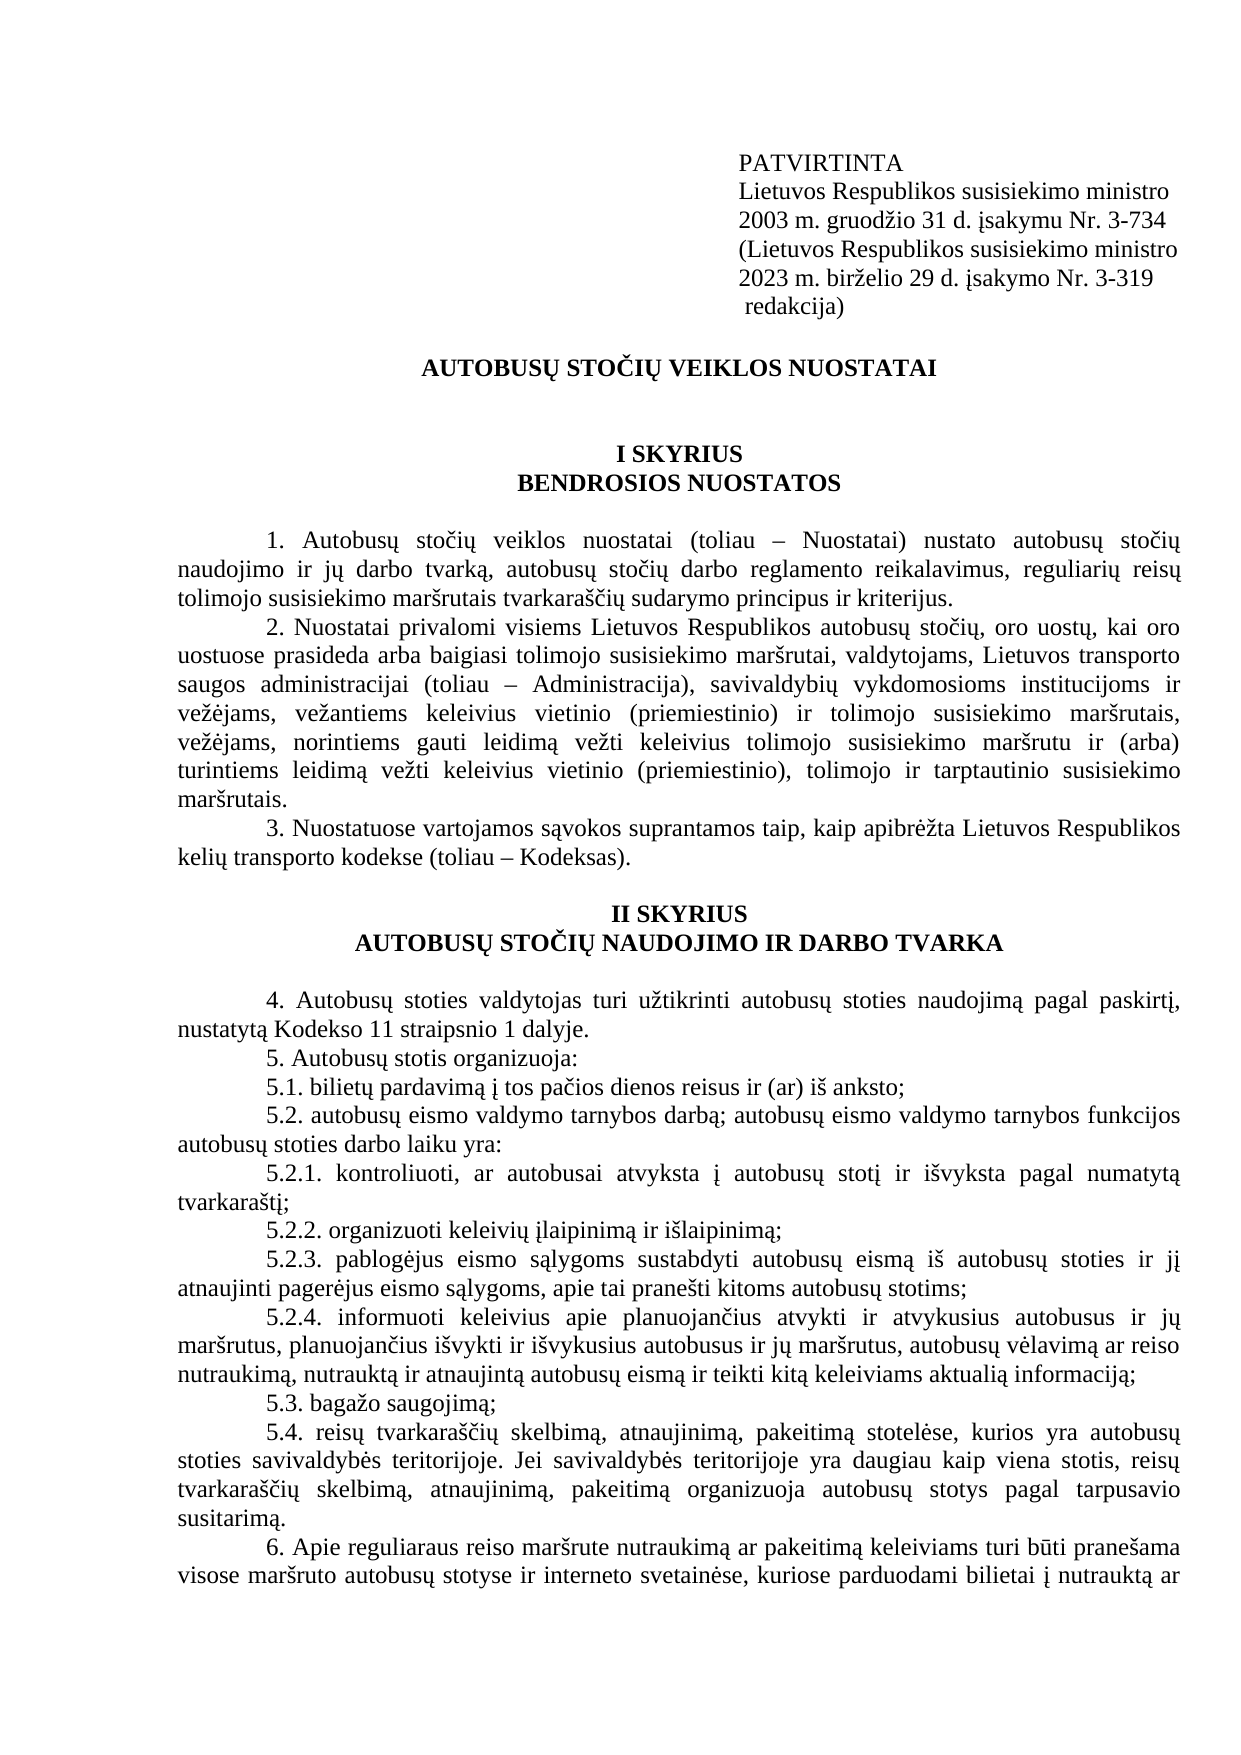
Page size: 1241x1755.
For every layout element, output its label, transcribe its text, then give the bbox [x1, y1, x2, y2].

text 5.2.3. pablogėjus eismo sąlygoms sustabdyti autobusų eismą iš autobusų stoties ir jį atnaujinti pagerėjus eismo sąlygoms, apie tai pranešti kitoms autobusų stotims; [177, 1244, 1181, 1302]
text 5.2.1. kontroliuoti, ar autobusai atvyksta į autobusų stotį ir išvyksta pagal numatytą tvarkaraštį; [177, 1158, 1181, 1216]
text AUTOBUSŲ STOČIŲ VEIKLOS NUOSTATAI [177, 353, 1181, 382]
text 1. Autobusų stočių veiklos nuostatai (toliau – Nuostatai) nustato autobusų stočių naudojimo ir jų darbo tvarką, autobusų stočių darbo reglamento reikalavimus, reguliarių reisų tolimojo susisiekimo maršrutais tvarkaraščių sudarymo principus ir kriterijus. [177, 526, 1181, 612]
text (Lietuvos Respublikos susisiekimo ministro 2023 m. birželio 29 d. įsakymo Nr. 3-319 [738, 234, 1181, 291]
text 5. Autobusų stotis organizuoja: [177, 1043, 1181, 1072]
text 4. Autobusų stoties valdytojas turi užtikrinti autobusų stoties naudojimą pagal paskirtį, nustatytą Kodekso 11 straipsnio 1 dalyje. [177, 986, 1181, 1043]
text Lietuvos Respublikos susisiekimo ministro 2003 m. gruodžio 31 d. įsakymu Nr. 3-734 [738, 176, 1181, 234]
text 5.4. reisų tvarkaraščių skelbimą, atnaujinimą, pakeitimą stotelėse, kurios yra autobusų stoties savivaldybės teritorijoje. Jei savivaldybės teritorijoje yra daugiau kaip viena stotis, reisų tvarkaraščių skelbimą, atnaujinimą, pakeitimą organizuoja autobusų stotys pagal tarpusavio susitarimą. [177, 1417, 1181, 1532]
text 5.2. autobusų eismo valdymo tarnybos darbą; autobusų eismo valdymo tarnybos funkcijos autobusų stoties darbo laiku yra: [177, 1101, 1181, 1158]
text BENDROSIOS NUOSTATOS [177, 468, 1181, 497]
text 3. Nuostatuose vartojamos sąvokos suprantamos taip, kaip apibrėžta Lietuvos Respublikos kelių transporto kodekse (toliau – Kodeksas). [177, 813, 1181, 871]
text 5.2.4. informuoti keleivius apie planuojančius atvykti ir atvykusius autobusus ir jų maršrutus, planuojančius išvykti ir išvykusius autobusus ir jų maršrutus, autobusų vėlavimą ar reiso nutraukimą, nutrauktą ir atnaujintą autobusų eismą ir teikti kitą keleiviams aktualią informaciją; [177, 1302, 1181, 1388]
text 5.3. bagažo saugojimą; [177, 1388, 1181, 1417]
text 2. Nuostatai privalomi visiems Lietuvos Respublikos autobusų stočių, oro uostų, kai oro uostuose prasideda arba baigiasi tolimojo susisiekimo maršrutai, valdytojams, Lietuvos transporto saugos administracijai (toliau – Administracija), savivaldybių vykdomosioms institucijoms ir vežėjams, vežantiems keleivius vietinio (priemiestinio) ir tolimojo susisiekimo maršrutais, vežėjams, norintiems gauti leidimą vežti keleivius tolimojo susisiekimo maršrutu ir (arba) turintiems leidimą vežti keleivius vietinio (priemiestinio), tolimojo ir tarptautinio susisiekimo maršrutais. [177, 612, 1181, 813]
text II SKYRIUS [177, 899, 1181, 928]
text I SKYRIUS [177, 439, 1181, 468]
text AUTOBUSŲ STOČIŲ NAUDOJIMO IR DARBO TVARKA [177, 928, 1181, 957]
text 6. Apie reguliaraus reiso maršrute nutraukimą ar pakeitimą keleiviams turi būti pranešama visose maršruto autobusų stotyse ir interneto svetainėse, kuriose parduodami bilietai į nutrauktą ar [177, 1532, 1181, 1589]
text 5.2.2. organizuoti keleivių įlaipinimą ir išlaipinimą; [177, 1216, 1181, 1244]
text 5.1. bilietų pardavimą į tos pačios dienos reisus ir (ar) iš anksto; [177, 1072, 1181, 1101]
text redakcija) [738, 291, 1181, 320]
text PATVIRTINTA [738, 148, 1181, 176]
